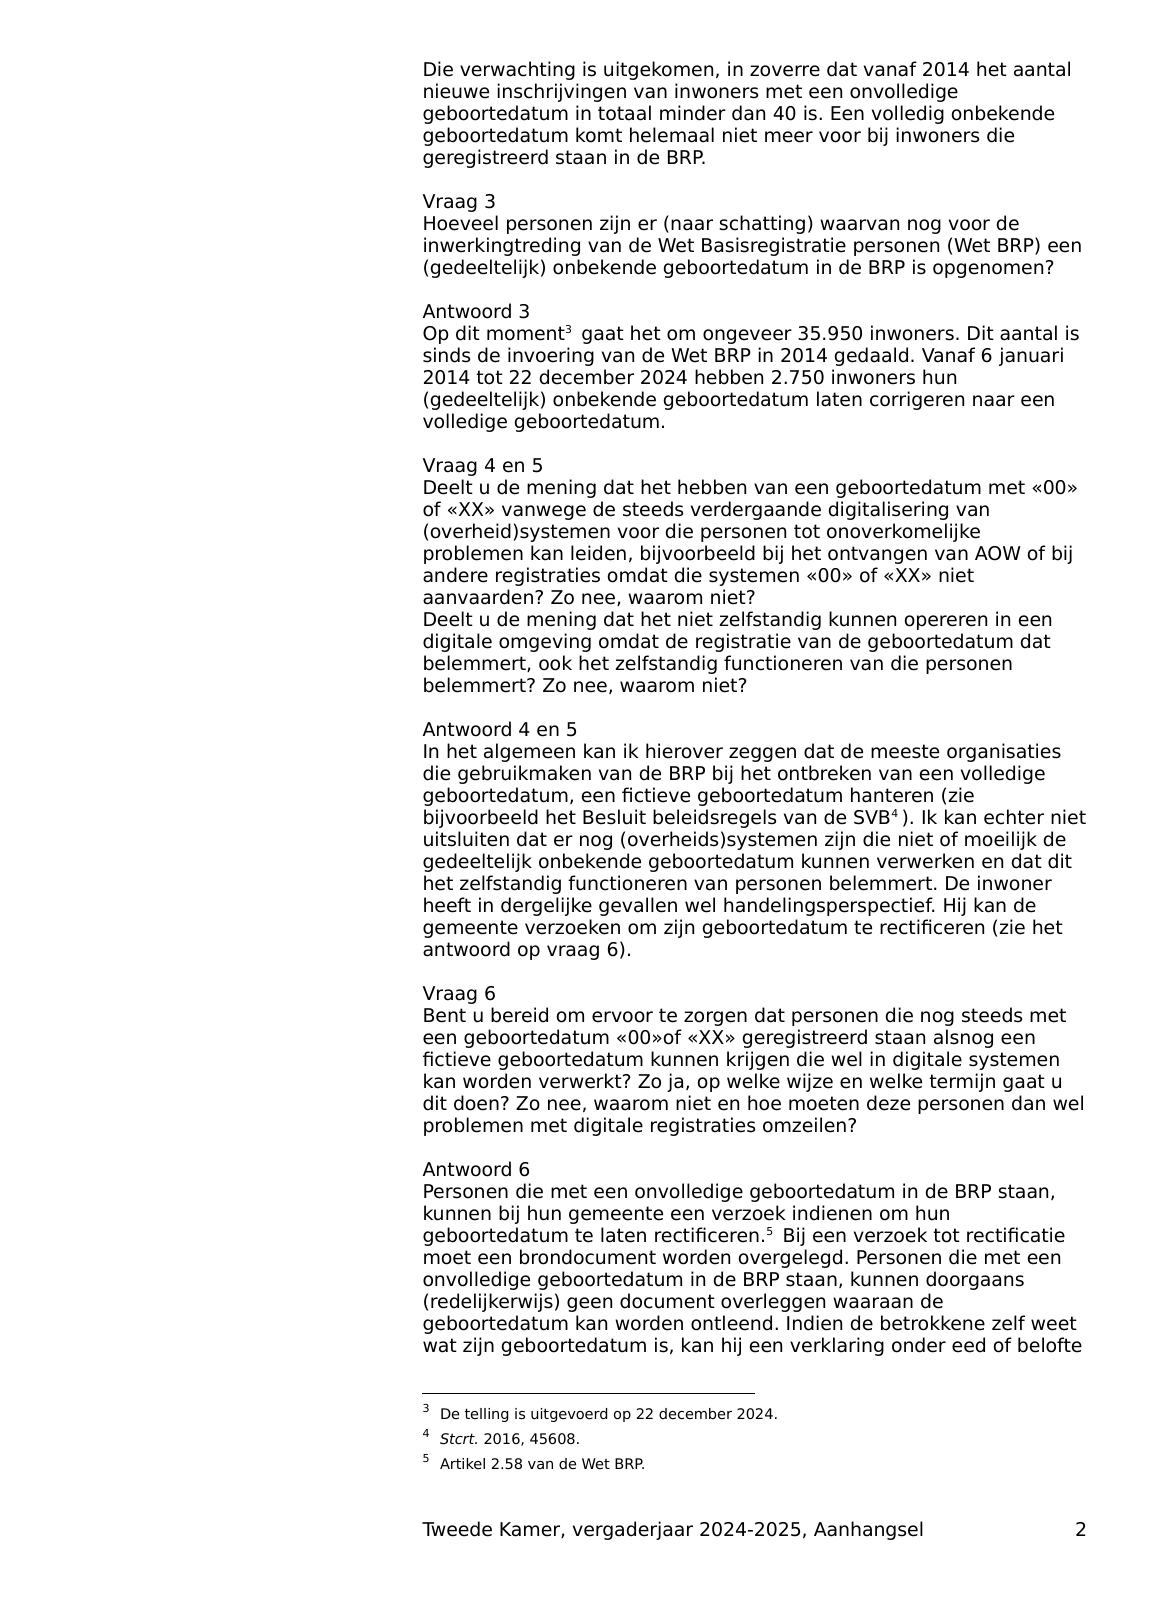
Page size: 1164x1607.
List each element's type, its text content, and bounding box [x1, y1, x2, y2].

text De telling is uitgevoerd op 22 december 2024. [422, 1402, 1087, 1424]
text Deelt u de mening dat het niet zelfstandig kunnen opereren in een digitale omgeving omdat de registratie van de geboortedatum dat belemmert, ook het zelfstandig functioneren van die personen belemmert? Zo nee, waarom niet? [422, 609, 1087, 697]
text Deelt u de mening dat het hebben van een geboortedatum met «00» of «XX» vanwege de steeds verdergaande digitalisering van (overheid)systemen voor die personen tot onoverkomelijke problemen kan leiden, bijvoorbeeld bij het ontvangen van AOW of bij andere registraties omdat die systemen «00» of «XX» niet aanvaarden? Zo nee, waarom niet? [422, 477, 1087, 609]
text Bent u bereid om ervoor te zorgen dat personen die nog steeds met een geboortedatum «00»of «XX» geregistreerd staan alsnog een fictieve geboortedatum kunnen krijgen die wel in digitale systemen kan worden verwerkt? Zo ja, op welke wijze en welke termijn gaat u dit doen? Zo nee, waarom niet en hoe moeten deze personen dan wel problemen met digitale registraties omzeilen? [422, 1005, 1087, 1137]
text Stcrt. 2016, 45608. [422, 1427, 1087, 1449]
text Die verwachting is uitgekomen, in zoverre dat vanaf 2014 het aantal nieuwe inschrijvingen van inwoners met een onvolledige geboortedatum in totaal minder dan 40 is. Een volledig onbekende geboortedatum komt helemaal niet meer voor bij inwoners die geregistreerd staan in de BRP. [422, 59, 1087, 169]
text In het algemeen kan ik hierover zeggen dat de meeste organisaties die gebruikmaken van de BRP bij het ontbreken van een volledige geboortedatum, een fictieve geboortedatum hanteren (zie bijvoorbeeld het Besluit beleidsregels van de SVB). Ik kan echter niet uitsluiten dat er nog (overheids)systemen zijn die niet of moeilijk de gedeeltelijk onbekende geboortedatum kunnen verwerken en dat dit het zelfstandig functioneren van personen belemmert. De inwoner heeft in dergelijke gevallen wel handelingsperspectief. Hij kan de gemeente verzoeken om zijn geboortedatum te rectificeren (zie het antwoord op vraag 6). [422, 741, 1087, 961]
text Personen die met een onvolledige geboortedatum in de BRP staan, kunnen bij hun gemeente een verzoek indienen om hun geboortedatum te laten rectificeren. Bij een verzoek tot rectificatie moet een brondocument worden overgelegd. Personen die met een onvolledige geboortedatum in de BRP staan, kunnen doorgaans (redelijkerwijs) geen document overleggen waaraan de geboortedatum kan worden ontleend. Indien de betrokkene zelf weet wat zijn geboortedatum is, kan hij een verklaring onder eed of belofte [422, 1181, 1087, 1357]
text Vraag 6 [422, 983, 1087, 1005]
text Vraag 3 [422, 191, 1087, 213]
text Antwoord 3 [422, 301, 1087, 323]
text Artikel 2.58 van de Wet BRP. [422, 1452, 1087, 1474]
text Antwoord 6 [422, 1159, 1087, 1181]
text Op dit moment gaat het om ongeveer 35.950 inwoners. Dit aantal is sinds de invoering van de Wet BRP in 2014 gedaald. Vanaf 6 januari 2014 tot 22 december 2024 hebben 2.750 inwoners hun (gedeeltelijk) onbekende geboortedatum laten corrigeren naar een volledige geboortedatum. [422, 323, 1087, 433]
text Hoeveel personen zijn er (naar schatting) waarvan nog voor de inwerkingtreding van de Wet Basisregistratie personen (Wet BRP) een (gedeeltelijk) onbekende geboortedatum in de BRP is opgenomen? [422, 213, 1087, 279]
text Antwoord 4 en 5 [422, 719, 1087, 741]
text Vraag 4 en 5 [422, 455, 1087, 477]
